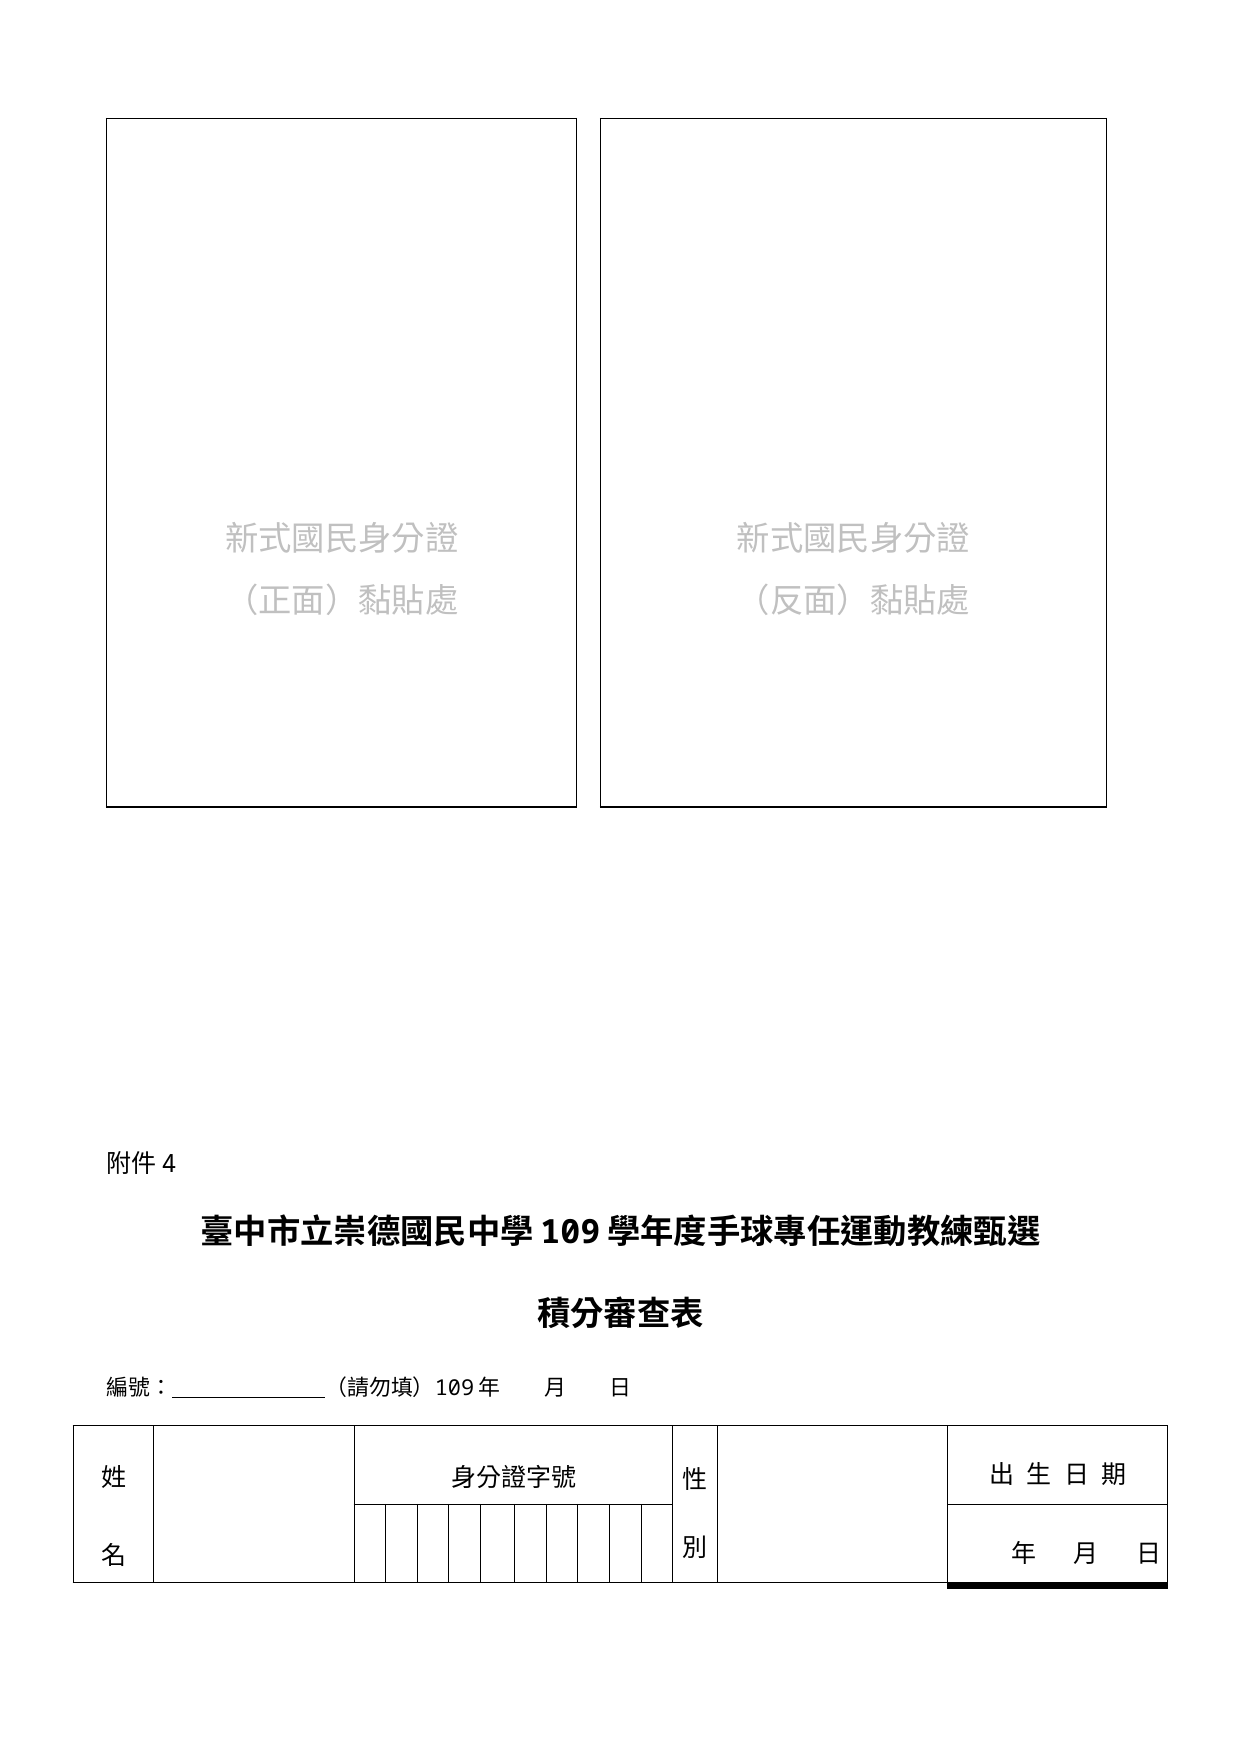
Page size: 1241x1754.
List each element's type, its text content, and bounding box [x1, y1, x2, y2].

table_cell [642, 1505, 672, 1582]
table_cell [449, 1505, 480, 1582]
table_header [154, 1426, 354, 1582]
table_header 出 生 日 期 [948, 1426, 1167, 1504]
table_cell [418, 1505, 448, 1582]
table_header 新式國民身分證 （正面）黏貼處 [107, 119, 576, 806]
table_cell [355, 1505, 385, 1582]
table_header 身分證字號 [355, 1426, 672, 1504]
table_cell [515, 1505, 546, 1582]
text 臺中市立崇德國民中學109學年度手球專任運動教練甄選 [106, 1188, 1134, 1250]
text 編號： （請勿填）109年 月 日 [106, 1344, 1134, 1406]
table_cell [547, 1505, 577, 1582]
table_header 姓 名 [74, 1426, 153, 1582]
table_cell 年 月 日 [948, 1505, 1167, 1582]
text 附件4 [106, 1120, 1134, 1182]
text 積分審查表 [106, 1269, 1134, 1331]
table_header [718, 1426, 947, 1582]
table_cell [481, 1505, 514, 1582]
table_cell [610, 1505, 641, 1582]
table_header 性 別 [673, 1426, 717, 1582]
table_cell [578, 1505, 609, 1582]
table_header 新式國民身分證 （反面）黏貼處 [601, 119, 1106, 806]
table_header [577, 118, 600, 806]
table_cell [386, 1505, 417, 1582]
